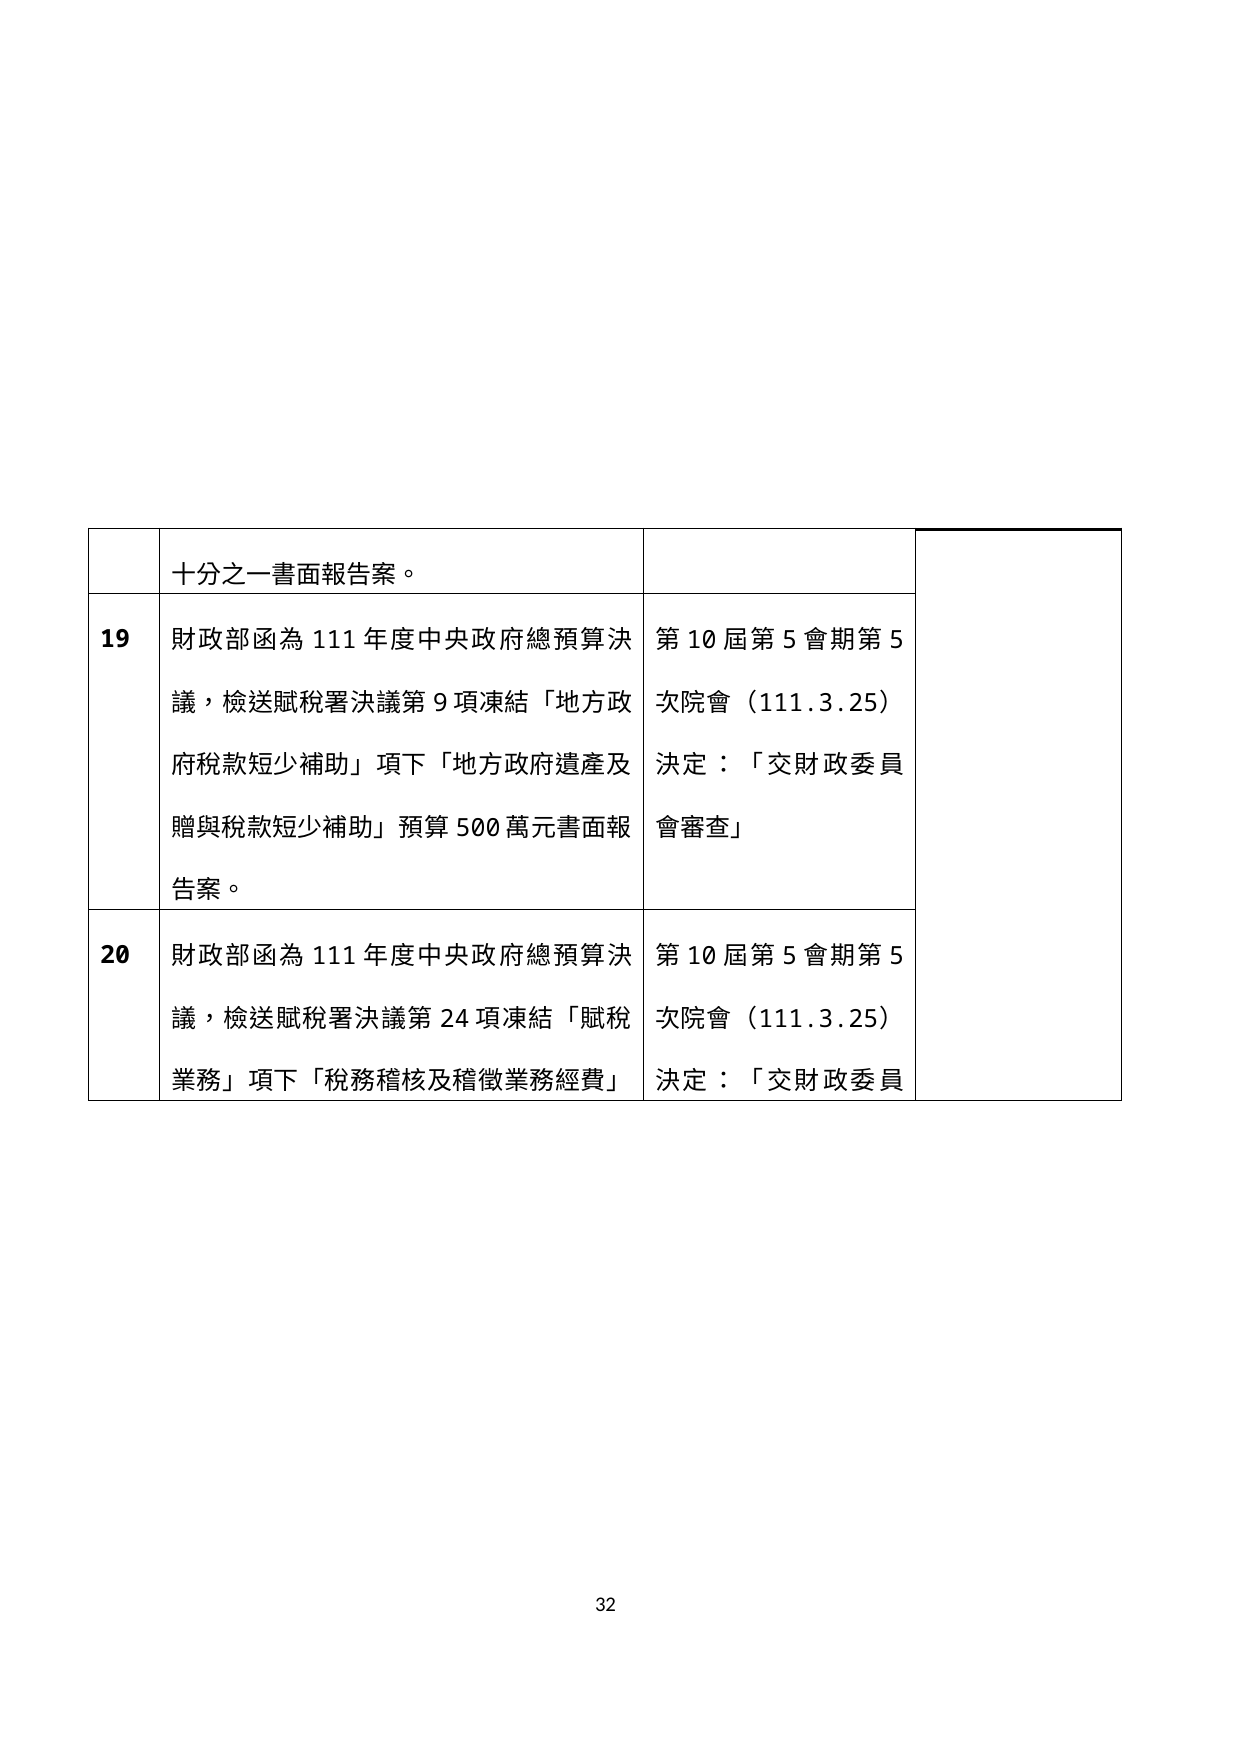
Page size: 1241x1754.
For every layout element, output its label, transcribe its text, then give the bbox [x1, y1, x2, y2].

table_cell 財政部函為111年度中央政府總預算決議，檢送賦稅署決議第9項凍結「地方政府稅款短少補助」項下「地方政府遺產及贈與稅款短少補助」預算500萬元書面報告案。 [160, 594, 643, 909]
table_cell 第10屆第5會期第5次院會（111.3.25）決定：「交財政委員 [644, 910, 915, 1099]
table_cell 第10屆第5會期第5次院會（111.3.25）決定：「交財政委員會審查」 [644, 594, 915, 909]
table_cell [89, 910, 159, 1099]
table_cell [916, 531, 1121, 1099]
table_cell [644, 529, 915, 593]
table_cell 財政部函為111年度中央政府總預算決議，檢送賦稅署決議第24項凍結「賦稅業務」項下「稅務稽核及稽徵業務經費」 [160, 910, 643, 1099]
table_cell [89, 594, 159, 909]
table_cell 十分之一書面報告案。 [160, 529, 643, 593]
table_cell [89, 529, 159, 593]
